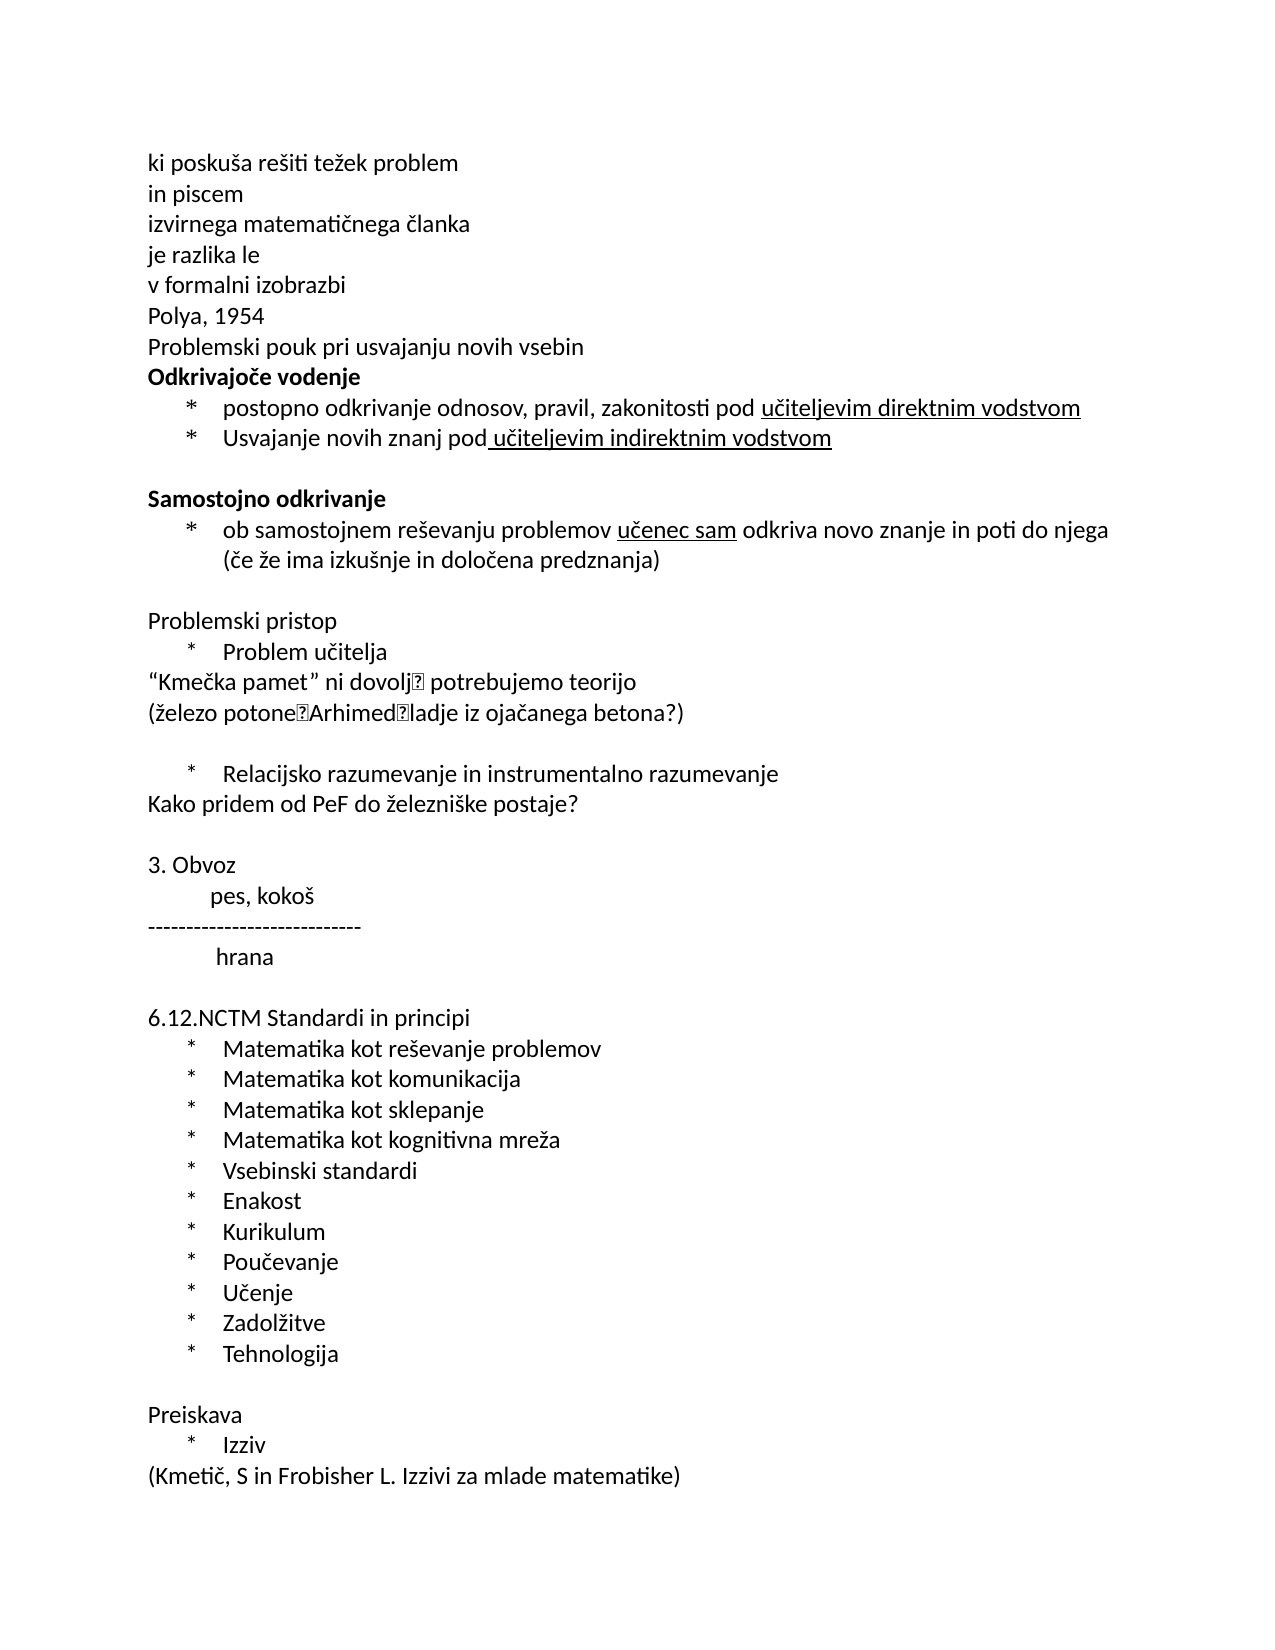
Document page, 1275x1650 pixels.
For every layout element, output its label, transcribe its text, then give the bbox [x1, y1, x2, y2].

text “Kmečka pamet” ni dovolj potrebujemo teorijo [148, 666, 1127, 697]
text (Kmetič, S in Frobisher L. Izzivi za mlade matematike) [148, 1460, 1127, 1491]
text Problemski pristop [148, 605, 1127, 636]
text Odkrivajoče vodenje [148, 361, 1127, 392]
list Matematika kot komunikacija [185, 1063, 1127, 1094]
text hrana [148, 941, 1127, 972]
list Izziv [185, 1429, 1127, 1460]
text izvirnega matematičnega članka [148, 209, 1127, 239]
text in piscem [148, 178, 1127, 209]
list Usvajanje novih znanj pod učiteljevim indirektnim vodstvom [185, 422, 1127, 453]
list ob samostojnem reševanju problemov učenec sam odkriva novo znanje in poti do njega (če že ima izkušnje in določena predznanja) [185, 514, 1127, 575]
text ---------------------------- [148, 911, 1127, 941]
list Enakost [185, 1185, 1127, 1216]
text ki poskuša rešiti težek problem [148, 148, 1127, 178]
list Matematika kot reševanje problemov [185, 1033, 1127, 1063]
text 6.12.NCTM Standardi in principi [148, 1002, 1127, 1033]
list Učenje [185, 1277, 1127, 1307]
text pes, kokoš [148, 880, 1127, 911]
list Matematika kot kognitivna mreža [185, 1124, 1127, 1155]
text v formalni izobrazbi [148, 270, 1127, 300]
text 3. Obvoz [148, 849, 1127, 880]
text Samostojno odkrivanje [148, 483, 1127, 514]
list postopno odkrivanje odnosov, pravil, zakonitosti pod učiteljevim direktnim vodstvom [185, 392, 1127, 422]
list Vsebinski standardi [185, 1155, 1127, 1185]
text je razlika le [148, 239, 1127, 270]
list Tehnologija [185, 1338, 1127, 1368]
list Zadolžitve [185, 1307, 1127, 1338]
text Kako pridem od PeF do železniške postaje? [148, 788, 1127, 819]
list Relacijsko razumevanje in instrumentalno razumevanje [185, 758, 1127, 788]
list Poučevanje [185, 1246, 1127, 1277]
text (železo potoneArhimedladje iz ojačanega betona?) [148, 697, 1127, 727]
list Kurikulum [185, 1216, 1127, 1246]
list Matematika kot sklepanje [185, 1094, 1127, 1124]
text Polya, 1954 [148, 300, 1127, 331]
text Preiskava [148, 1399, 1127, 1429]
text Problemski pouk pri usvajanju novih vsebin [148, 331, 1127, 361]
list Problem učitelja [185, 636, 1127, 666]
